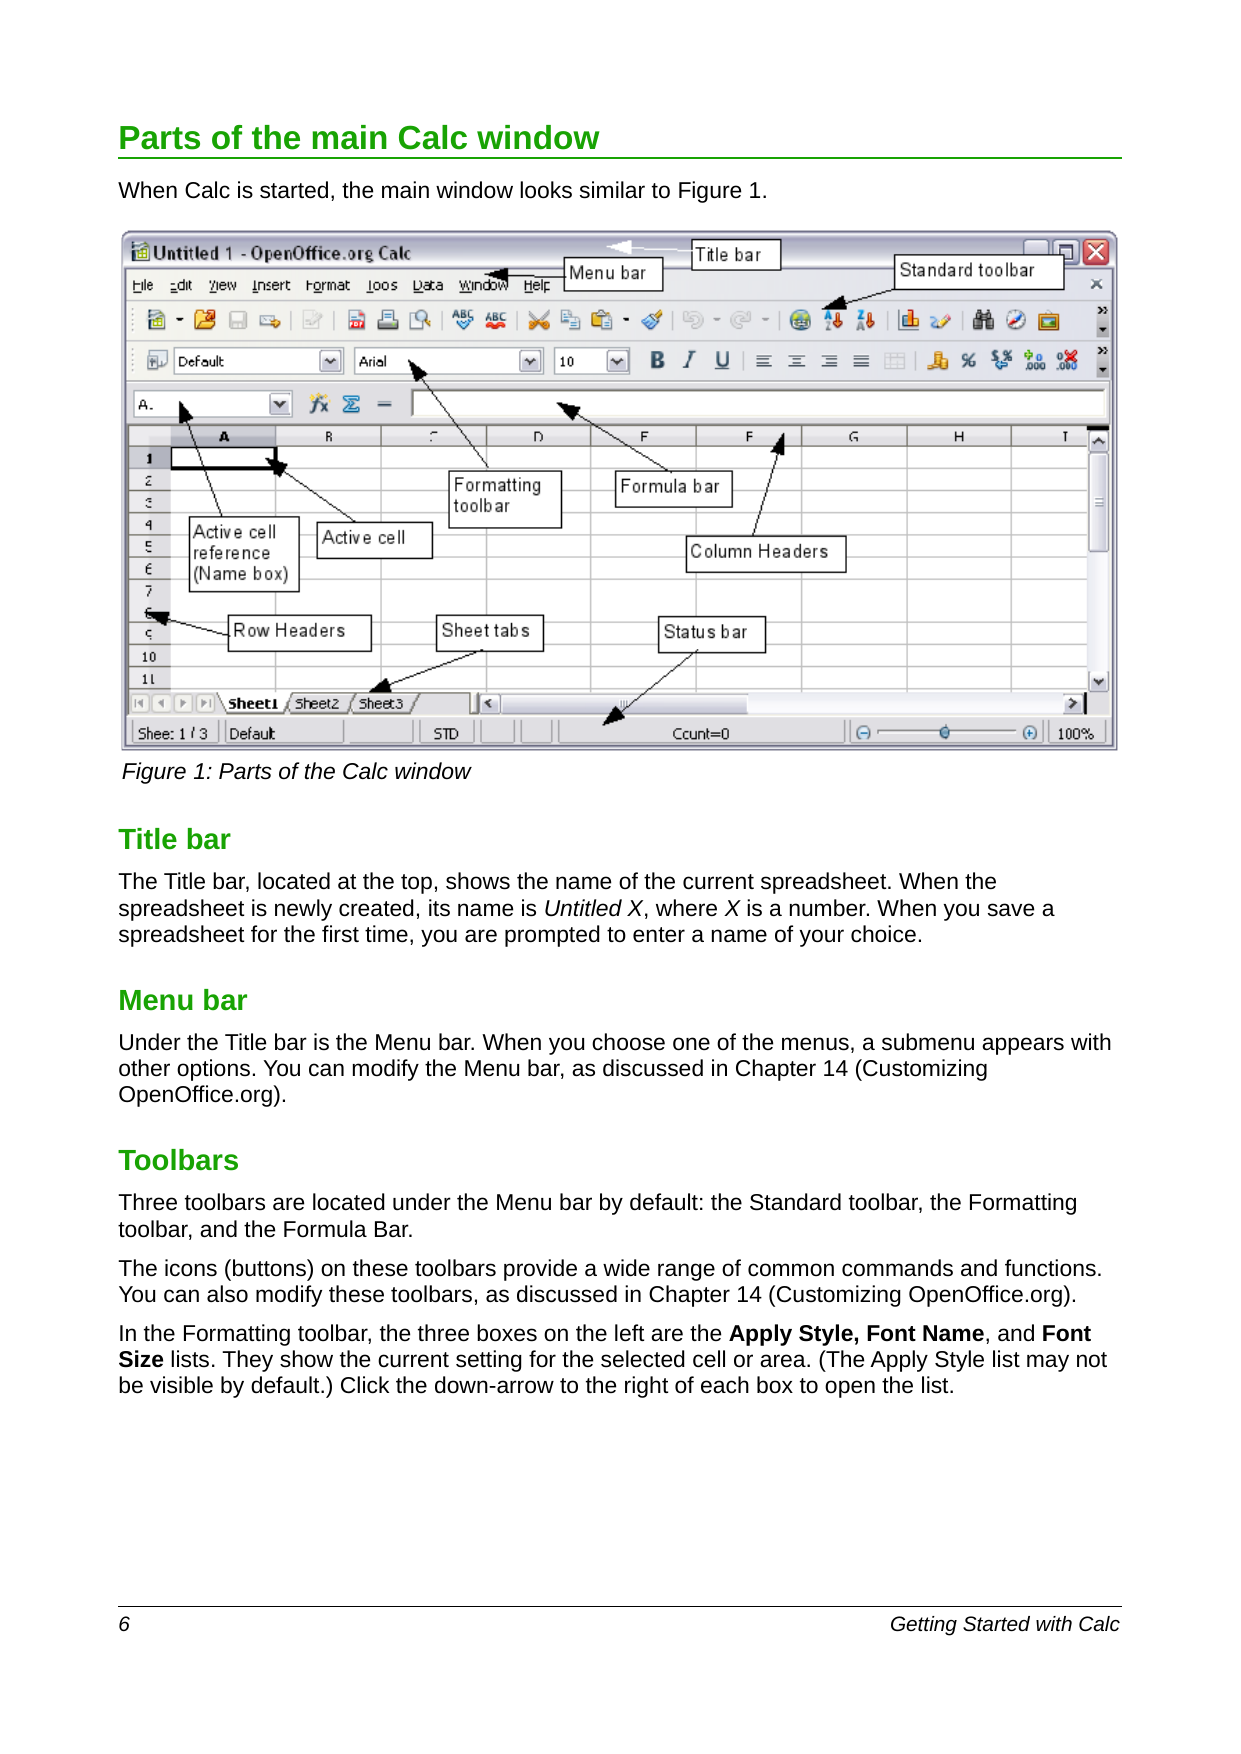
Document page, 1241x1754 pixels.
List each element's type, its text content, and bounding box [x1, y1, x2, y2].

text When Calc is started, the main window looks similar to Figure 1. [118, 177, 1122, 204]
text In the Formatting toolbar, the three boxes on the left are the Apply Style, Font Name, and Font Size lists. They show the current setting for the selected cell or area. (The Apply Style list may not be visible by default.) Click the down-arrow to the right of each box to open the list. [118, 1320, 1122, 1399]
text The icons (buttons) on these toolbars provide a wide range of common commands and functions. You can also modify these toolbars, as discussed in Chapter 14 (Customizing OpenOffice.org). [118, 1254, 1122, 1307]
picture [121, 228, 1119, 752]
subtitle Menu bar [118, 983, 1122, 1016]
text Under the Title bar is the Menu bar. When you choose one of the menus, a submenu appears with other options. You can modify the Menu bar, as discussed in Chapter 14 (Customizing OpenOffice.org). [118, 1029, 1122, 1108]
subtitle Parts of the main Calc window [118, 118, 1122, 157]
text The Title bar, located at the top, shows the name of the current spreadsheet. When the spreadsheet is newly created, its name is Untitled X, where X is a number. When you save a spreadsheet for the first time, you are prompted to enter a name of your choice. [118, 868, 1122, 947]
text Figure 1: Parts of the Calc window [122, 758, 1118, 784]
subtitle Toolbars [118, 1143, 1122, 1177]
text Three toolbars are located under the Menu bar by default: the Standard toolbar, the Formatting toolbar, and the Formula Bar. [118, 1189, 1122, 1242]
subtitle Title bar [118, 822, 1122, 856]
